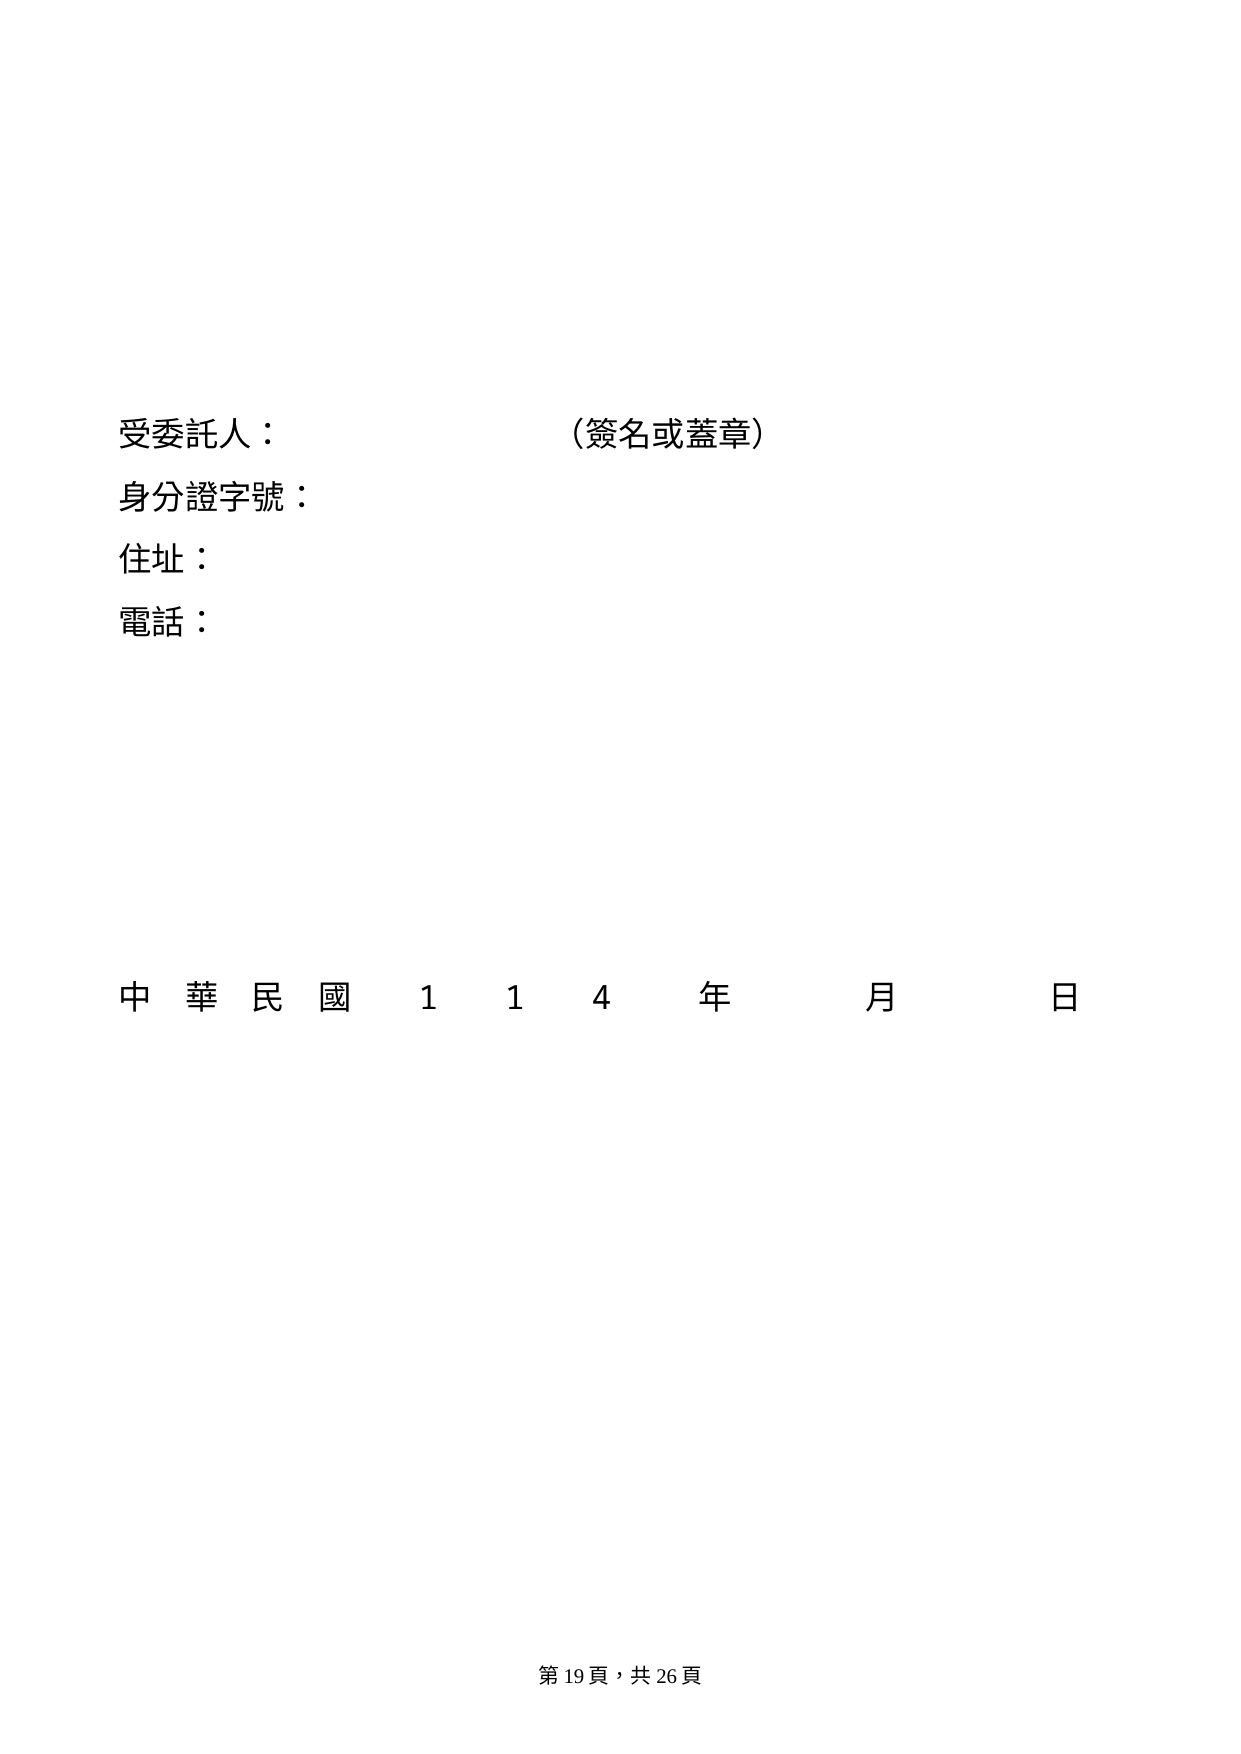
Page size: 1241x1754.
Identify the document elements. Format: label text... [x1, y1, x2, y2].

text 受委託人： （簽名或蓋章） [118, 391, 1122, 453]
text 中 華 民 國 114 年 月 日 [118, 953, 1122, 1016]
text 身分證字號： [118, 453, 1122, 516]
text 住址： [118, 516, 1122, 578]
text 電話： [118, 578, 1122, 641]
